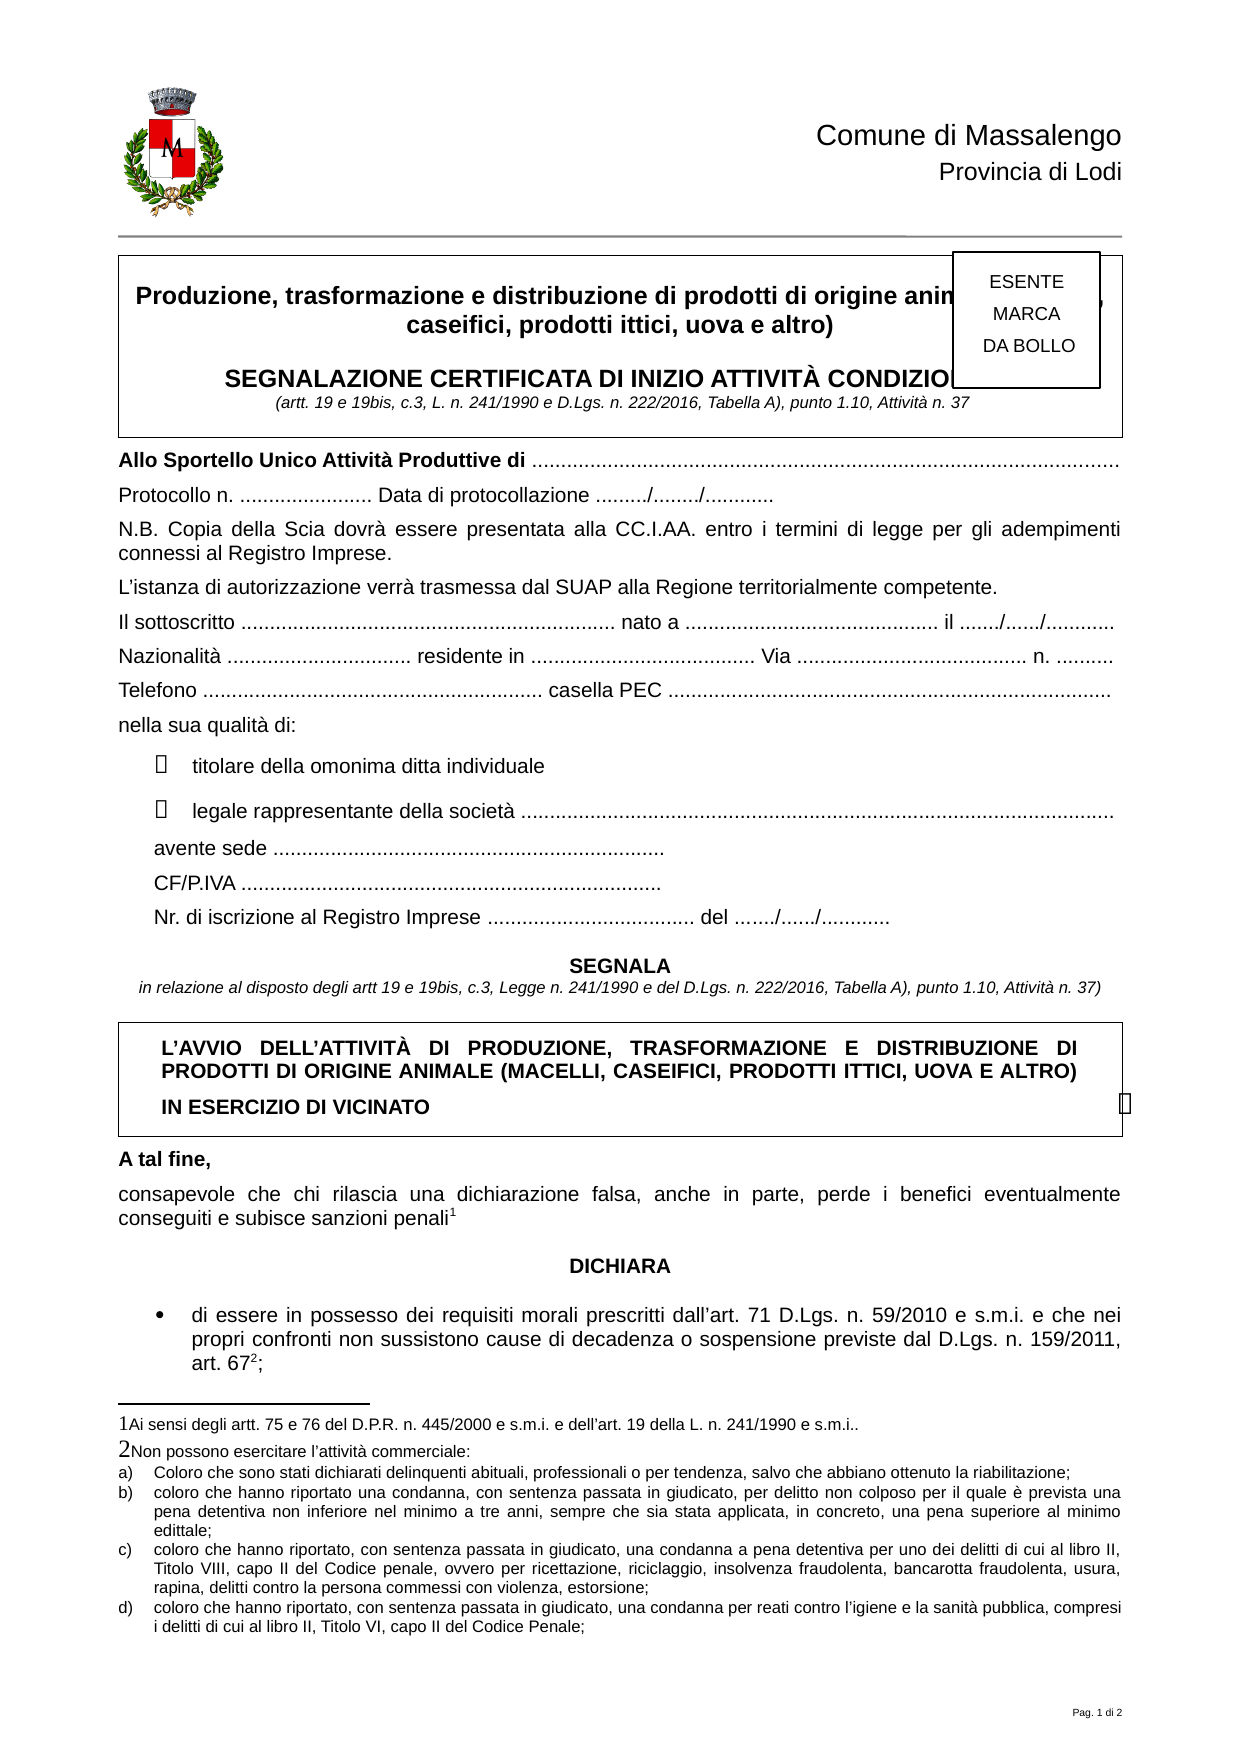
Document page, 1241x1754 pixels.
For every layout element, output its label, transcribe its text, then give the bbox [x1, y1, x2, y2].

text Nazionalità ................................ residente in ....................................... Via ........................................ n. .......... [118, 644, 1122, 668]
text CF/P.IVA ......................................................................... [153, 870, 1122, 894]
list Coloro che sono stati dichiarati delinquenti abituali, professionali o per tendenza, salvo che abbiano ottenuto la riabilitazione; [118, 1463, 1122, 1482]
text consapevole che chi rilascia una dichiarazione falsa, anche in parte, perde i benefici eventualmente conseguiti e subisce sanzioni penali [118, 1181, 1122, 1229]
text Nr. di iscrizione al Registro Imprese .................................... del ......./....../............ [153, 905, 1122, 929]
text Telefono ........................................................... casella PEC ............................................................................. [118, 678, 1122, 702]
list coloro che hanno riportato una condanna, con sentenza passata in giudicato, per delitto non colposo per il quale è prevista una pena detentiva non inferiore nel minimo a tre anni, sempre che sia stata applicata, in concreto, una pena superiore al minimo edittale; [118, 1482, 1122, 1540]
text Allo Sportello Unico Attività Produttive di [118, 448, 1122, 472]
text DICHIARA [118, 1254, 1122, 1278]
table_header Produzione, trasformazione e distribuzione di prodotti di origine animale (macelli, caseifici, prodotti ittici, uova e altro) SEGNALAZIONE CERTIFICATA DI INIZIO ATTIVITÀ CONDIZIONATA (artt. 19 e 19bis, c.3, L. n. 241/1990 e D.Lgs. n. 222/2016, Tabella A), punto 1.10, Attività n. 37 [119, 256, 1122, 437]
table_header L’AVVIO DELL’ATTIVITÀ DI PRODUZIONE, TRASFORMAZIONE E DISTRIBUZIONE DI PRODOTTI DI ORIGINE ANIMALE (MACELLI, CASEIFICI, PRODOTTI ITTICI, UOVA E ALTRO) IN ESERCIZIO DI VICINATO  [119, 1023, 1122, 1136]
text Il sottoscritto ................................................................. nato a ............................................ il ......./....../............ [118, 609, 1122, 633]
text  legale rappresentante della società ....................................................................................................... [153, 792, 1122, 826]
list coloro che hanno riportato, con sentenza passata in giudicato, una condanna per reati contro l’igiene e la sanità pubblica, compresi i delitti di cui al libro II, Titolo VI, capo II del Codice Penale; [118, 1597, 1122, 1636]
list di essere in possesso dei requisiti morali prescritti dall’art. 71 D.Lgs. n. 59/2010 e s.m.i. e che nei propri confronti non sussistono cause di decadenza o sospensione previste dal D.Lgs. n. 159/2011, art. 67; [156, 1303, 1122, 1375]
text A tal fine, [118, 1147, 1122, 1171]
text nella sua qualità di: [118, 713, 1122, 737]
text avente sede .................................................................... [153, 836, 1122, 860]
text SEGNALA [118, 954, 1122, 978]
text N.B. Copia della Scia dovrà essere presentata alla CC.I.AA. entro i termini di legge per gli adempimenti connessi al Registro Imprese. [118, 517, 1122, 565]
text in relazione al disposto degli artt 19 e 19bis, c.3, Legge n. 241/1990 e del D.Lgs. n. 222/2016, Tabella A), punto 1.10, Attività n. 37) [118, 978, 1122, 997]
list coloro che hanno riportato, con sentenza passata in giudicato, una condanna a pena detentiva per uno dei delitti di cui al libro II, Titolo VIII, capo II del Codice penale, ovvero per ricettazione, riciclaggio, insolvenza fraudolenta, bancarotta fraudolenta, usura, rapina, delitti contro la persona commessi con violenza, estorsione; [118, 1540, 1122, 1597]
list Non possono esercitare l’attività commerciale: [118, 1434, 1122, 1463]
picture [122, 87, 224, 219]
text Protocollo n. ....................... Data di protocollazione ........./......../............ [118, 482, 1122, 506]
text Comune di Massalengo [224, 118, 1122, 152]
text L’istanza di autorizzazione verrà trasmessa dal SUAP alla Regione territorialmente competente. [118, 575, 1122, 599]
text Ai sensi degli artt. 75 e 76 del D.P.R. n. 445/2000 e s.m.i. e dell’art. 19 della L. n. 241/1990 e s.m.i.. [118, 1411, 1122, 1434]
text Provincia di Lodi [224, 157, 1122, 185]
text  titolare della omonima ditta individuale [153, 747, 1122, 781]
